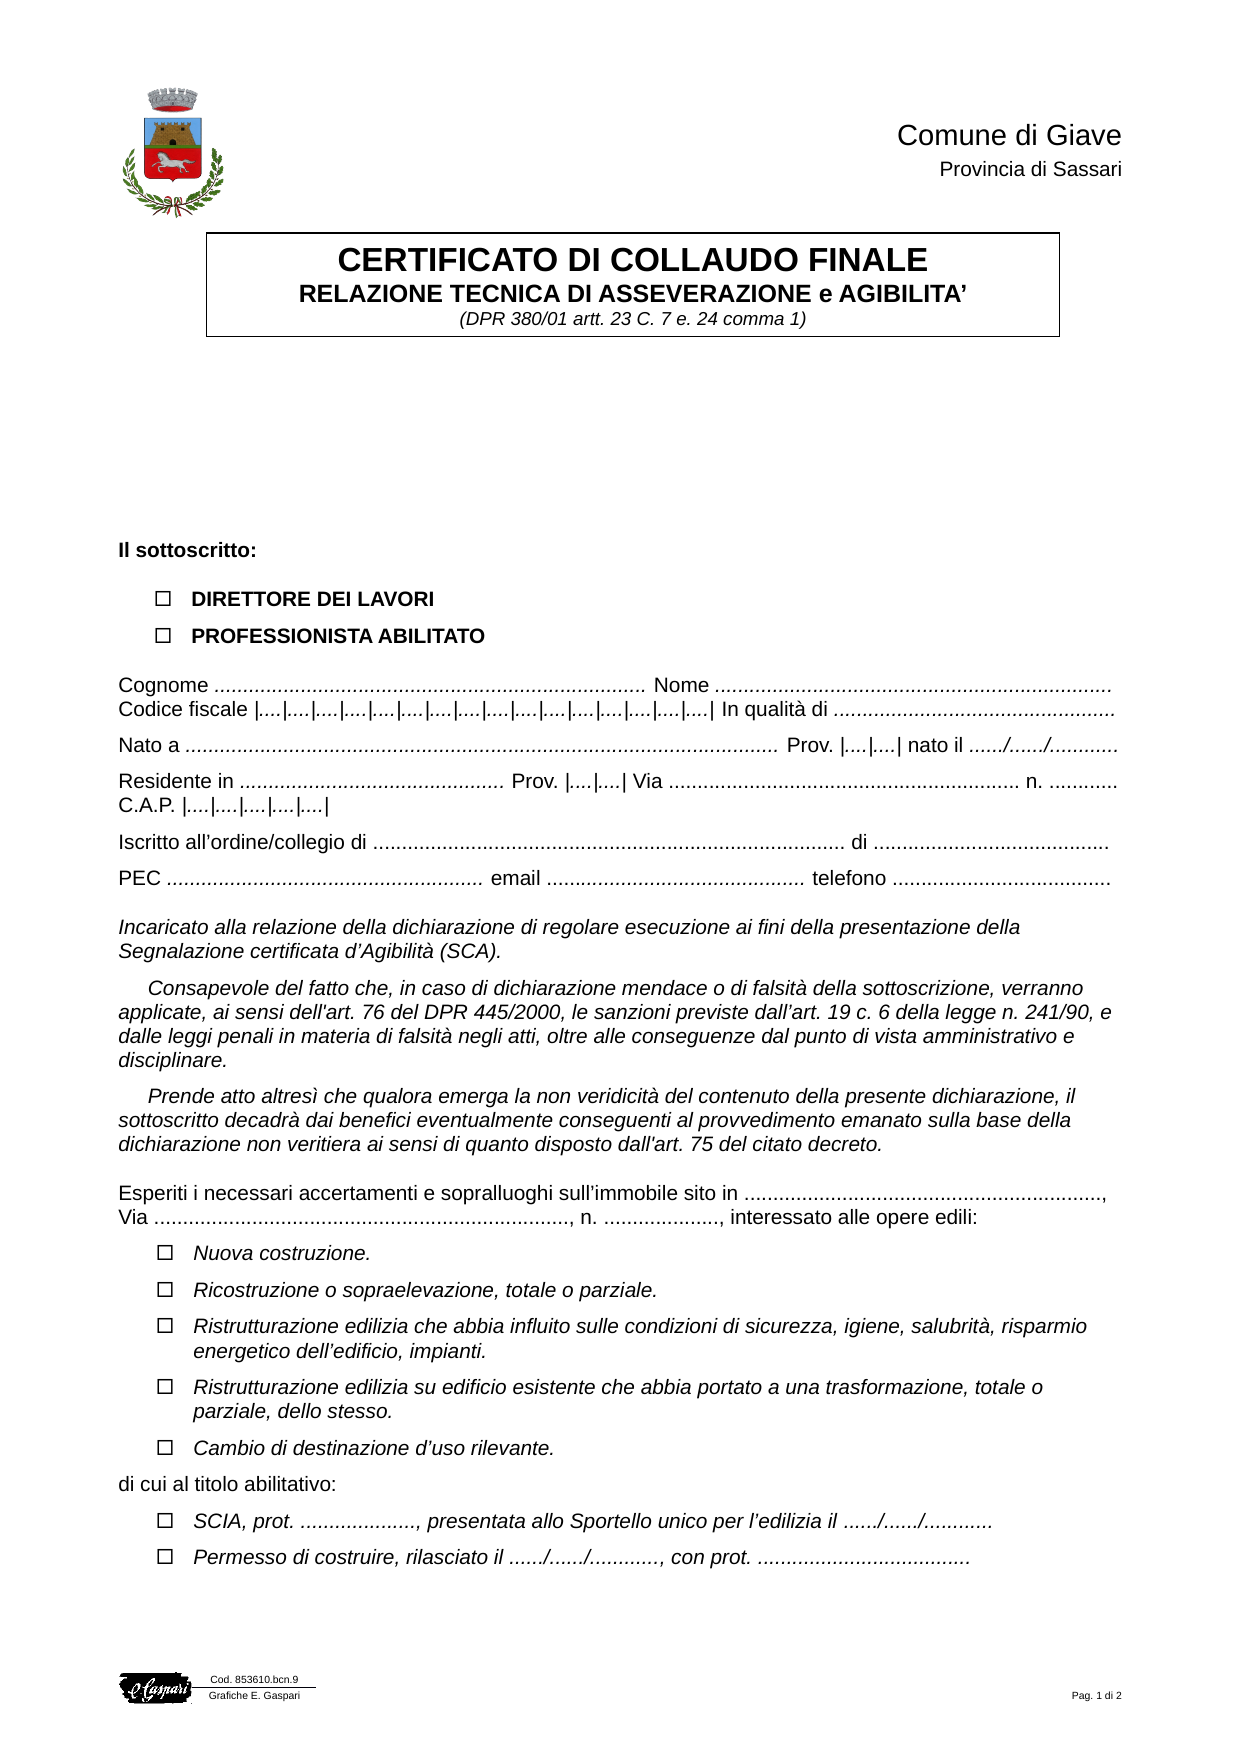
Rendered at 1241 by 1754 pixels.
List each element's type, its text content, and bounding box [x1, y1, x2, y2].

text Cognome ........................................................................... Nome ..................................................................... Codice fiscale |....|....|....|....|....|....|....|....|....|....|....|....|....|....|....|....| In qualità di ................................................. [118, 672, 1122, 720]
list PROFESSIONISTA ABILITATO [153, 623, 1122, 647]
list Ristrutturazione edilizia che abbia influito sulle condizioni di sicurezza, igiene, salubrità, risparmio energetico dell’edificio, impianti. [156, 1314, 1122, 1362]
list Ristrutturazione edilizia su edificio esistente che abbia portato a una trasformazione, totale o parziale, dello stesso. [156, 1375, 1122, 1423]
picture [118, 1672, 192, 1704]
picture [122, 87, 224, 219]
list SCIA, prot. ...................., presentata allo Sportello unico per l’edilizia il ....../....../............ [156, 1508, 1122, 1532]
text Esperiti i necessari accertamenti e sopralluoghi sull’immobile sito in .............................................................., Via ........................................................................, n. ...................., interessato alle opere edili: [118, 1181, 1122, 1229]
text Consapevole del fatto che, in caso di dichiarazione mendace o di falsità della sottoscrizione, verranno applicate, ai sensi dell'art. 76 del DPR 445/2000, le sanzioni previste dall’art. 19 c. 6 della legge n. 241/90, e dalle leggi penali in materia di falsità negli atti, oltre alle conseguenze dal punto di vista amministrativo e disciplinare. [118, 976, 1122, 1071]
text Provincia di Sassari [224, 157, 1122, 181]
text Comune di Giave [224, 118, 1122, 152]
list Nuova costruzione. [156, 1241, 1122, 1265]
text Residente in .............................................. Prov. |....|....| Via ............................................................. n. ............ C.A.P. |....|....|....|....|....| [118, 769, 1122, 817]
text di cui al titolo abilitativo: [118, 1472, 1122, 1496]
text Nato a ....................................................................................................... Prov. |....|....| nato il ....../....../............ [118, 733, 1122, 757]
list Ricostruzione o sopraelevazione, totale o parziale. [156, 1278, 1122, 1302]
text Prende atto altresì che qualora emerga la non veridicità del contenuto della presente dichiarazione, il sottoscritto decadrà dai benefici eventualmente conseguenti al provvedimento emanato sulla base della dichiarazione non veritiera ai sensi di quanto disposto dall'art. 75 del citato decreto. [118, 1084, 1122, 1156]
list Permesso di costruire, rilasciato il ....../....../............, con prot. ..................................... [156, 1545, 1122, 1569]
text PEC ....................................................... email ............................................. telefono ...................................... [118, 866, 1122, 890]
text Il sottoscritto: [118, 538, 1122, 562]
list DIRETTORE DEI LAVORI [153, 587, 1122, 611]
list Cambio di destinazione d’uso rilevante. [156, 1435, 1122, 1459]
text Iscritto all’ordine/collegio di .................................................................................. di ......................................... [118, 830, 1122, 854]
text Incaricato alla relazione della dichiarazione di regolare esecuzione ai fini della presentazione della Segnalazione certificata d’Agibilità (SCA). [118, 915, 1122, 963]
